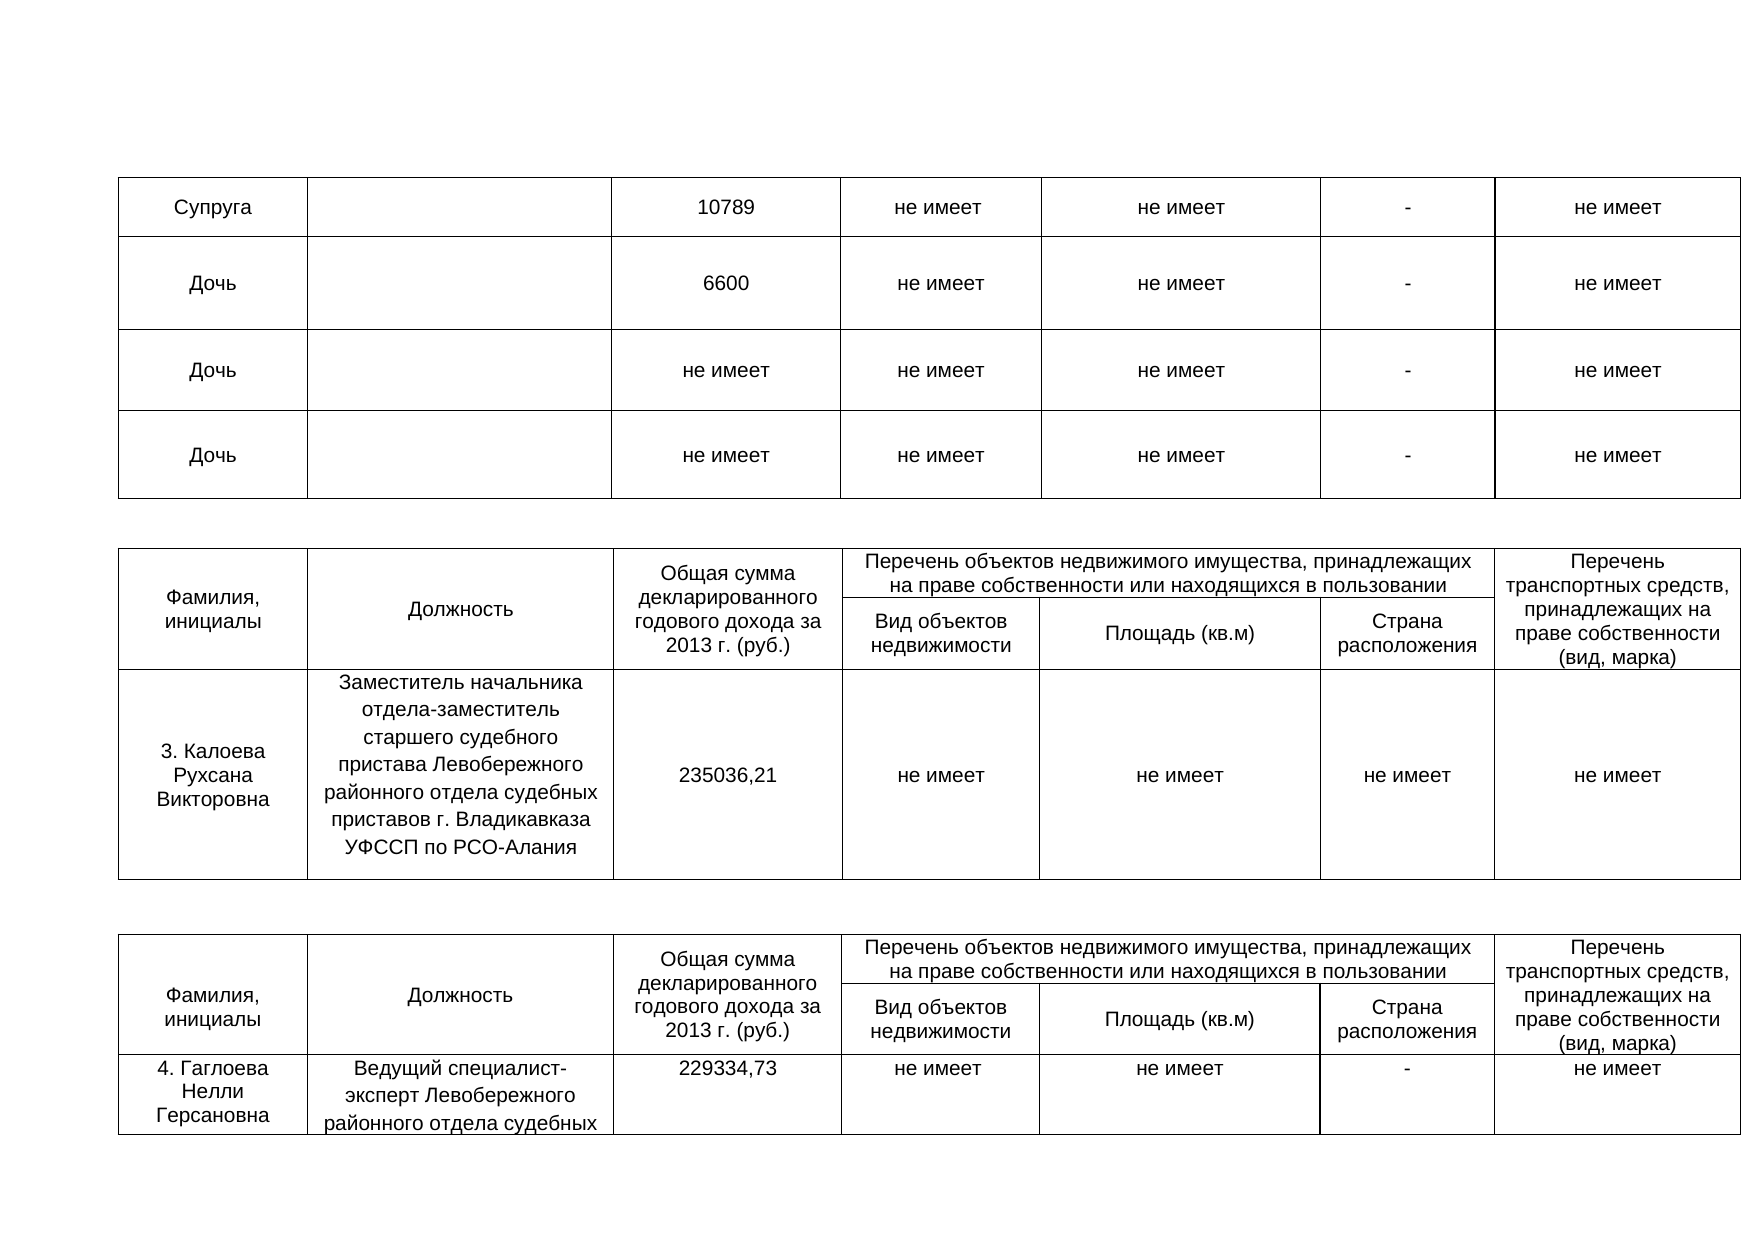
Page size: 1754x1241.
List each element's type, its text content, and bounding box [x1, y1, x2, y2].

table_cell не имеет [612, 330, 840, 410]
table_cell не имеет [843, 670, 1039, 879]
table_cell не имеет [1042, 411, 1320, 498]
table_cell [308, 411, 611, 498]
table_cell [308, 330, 611, 410]
table_cell Площадь (кв.м) [1040, 984, 1319, 1054]
table_cell не имеет [1495, 1055, 1740, 1134]
table_cell Площадь (кв.м) [1040, 598, 1320, 668]
table_cell - [1321, 178, 1494, 236]
table_cell [308, 178, 611, 236]
table_cell Страна расположения [1321, 598, 1494, 668]
table_header Фамилия, инициалы [119, 935, 307, 1054]
table_cell 235036,21 [614, 670, 842, 879]
table_cell не имеет [841, 411, 1041, 498]
table_header Должность [308, 549, 613, 668]
table_cell не имеет [1496, 237, 1740, 328]
table_cell Вид объектов недвижимости [842, 984, 1039, 1054]
table_header Должность [308, 935, 613, 1054]
table_cell 6600 [612, 237, 840, 328]
table_cell не имеет [841, 330, 1041, 410]
table_header Перечень транспортных средств, принадлежащих на праве собственности (вид, марка) [1495, 549, 1740, 668]
table_cell 4. Гаглоева Нелли Герсановна [119, 1055, 307, 1134]
table_cell не имеет [1042, 330, 1320, 410]
table_cell 10789 [612, 178, 840, 236]
table_cell Вид объектов недвижимости [843, 598, 1039, 668]
table_cell - [1321, 411, 1494, 498]
table_cell не имеет [841, 237, 1041, 328]
table_cell не имеет [1042, 178, 1320, 236]
table_cell Ведущий специалист-эксперт Левобережного районного отдела судебных [308, 1055, 613, 1134]
table_cell 3. Калоева Рухсана Викторовна [119, 670, 307, 879]
table_header Фамилия, инициалы [119, 549, 307, 668]
table_cell дочь [119, 330, 307, 410]
table_cell не имеет [612, 411, 840, 498]
table_cell не имеет [1496, 411, 1740, 498]
table_cell не имеет [1321, 670, 1494, 879]
table_cell - [1321, 237, 1494, 328]
table_header Перечень транспортных средств, принадлежащих на праве собственности (вид, марка) [1495, 935, 1740, 1054]
table_cell не имеет [1042, 237, 1320, 328]
table_cell супруга [119, 178, 307, 236]
table_header Перечень объектов недвижимого имущества, принадлежащих на праве собственности или находящихся в пользовании [843, 549, 1494, 597]
table_cell не имеет [1496, 330, 1740, 410]
table_header Общая сумма декларированного годового дохода за 2013 г. (руб.) [614, 549, 842, 668]
table_cell дочь [119, 411, 307, 498]
table_cell не имеет [842, 1055, 1039, 1134]
table_cell не имеет [1495, 670, 1740, 879]
table_cell не имеет [1496, 178, 1740, 236]
table_cell Дочь [119, 237, 307, 328]
table_cell - [1321, 1055, 1494, 1134]
table_header Перечень объектов недвижимого имущества, принадлежащих на праве собственности или находящихся в пользовании [842, 935, 1494, 982]
table_cell Заместитель начальника отдела-заместитель старшего судебного пристава Левобережного районного отдела судебных приставов г. Владикавказа УФССП по РСО-Алания [308, 670, 613, 879]
table_cell не имеет [841, 178, 1041, 236]
table_cell - [1321, 330, 1494, 410]
table_cell не имеет [1040, 1055, 1319, 1134]
table_cell 229334,73 [614, 1055, 841, 1134]
table_cell [308, 237, 611, 328]
table_cell Страна расположения [1321, 984, 1494, 1054]
table_cell не имеет [1040, 670, 1320, 879]
table_header Общая сумма декларированного годового дохода за 2013 г. (руб.) [614, 935, 841, 1054]
